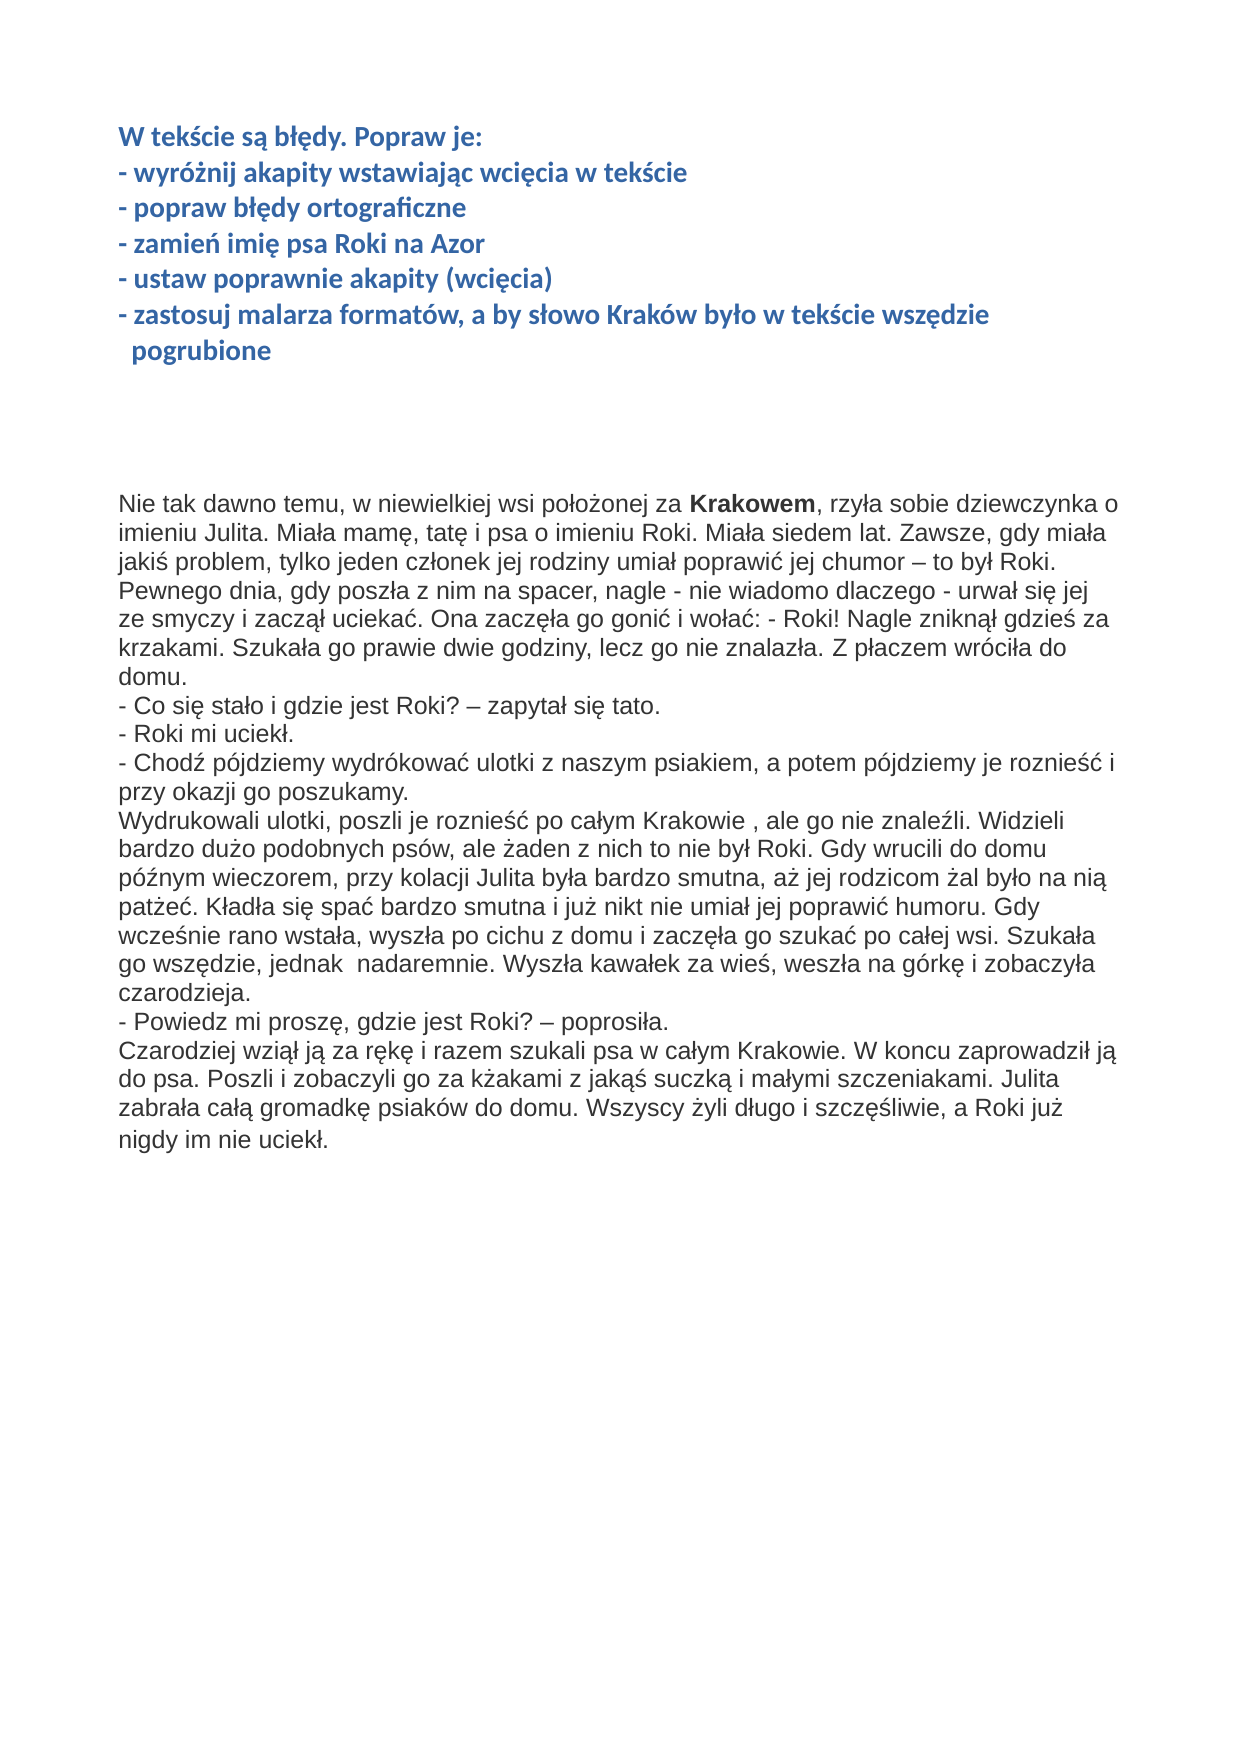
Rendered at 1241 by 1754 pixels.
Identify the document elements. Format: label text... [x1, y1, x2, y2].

text - Chodź pójdziemy wydrókować ulotki z naszym psiakiem, a potem pójdziemy je roznieść i przy okazji go poszukamy. [118, 748, 1122, 806]
text - Powiedz mi proszę, gdzie jest Roki? – poprosiła. [118, 1007, 1122, 1036]
text W tekście są błędy. Popraw je: [118, 118, 1122, 154]
text Nie tak dawno temu, w niewielkiej wsi położonej za Krakowem, rzyła sobie dziewczynka o imieniu Julita. Miała mamę, tatę i psa o imieniu Roki. Miała siedem lat. Zawsze, gdy miała jakiś problem, tylko jeden członek jej rodziny umiał poprawić jej chumor – to był Roki. [118, 489, 1122, 576]
text - Roki mi uciekł. [118, 719, 1122, 748]
text - popraw błędy ortograficzne [118, 189, 1122, 225]
text Czarodziej wziął ją za rękę i razem szukali psa w całym Krakowie. W koncu zaprowadził ją do psa. Poszli i zobaczyli go za kżakami z jakąś suczką i małymi szczeniakami. Julita zabrała całą gromadkę psiaków do domu. Wszyscy żyli długo i szczęśliwie, a Roki już nigdy im nie uciekł. [118, 1036, 1122, 1156]
text Wydrukowali ulotki, poszli je roznieść po całym Krakowie , ale go nie znaleźli. Widzieli bardzo dużo podobnych psów, ale żaden z nich to nie był Roki. Gdy wrucili do domu późnym wieczorem, przy kolacji Julita była bardzo smutna, aż jej rodzicom żal było na nią patżeć. Kładła się spać bardzo smutna i już nikt nie umiał jej poprawić humoru. Gdy wcześnie rano wstała, wyszła po cichu z domu i zaczęła go szukać po całej wsi. Szukała go wszędzie, jednak nadaremnie. Wyszła kawałek za wieś, weszła na górkę i zobaczyła czarodzieja. [118, 806, 1122, 1007]
text - wyróżnij akapity wstawiając wcięcia w tekście [118, 154, 1122, 189]
text - zastosuj malarza formatów, a by słowo Kraków było w tekście wszędzie pogrubione [118, 296, 1122, 367]
text - ustaw poprawnie akapity (wcięcia) [118, 261, 1122, 296]
text Pewnego dnia, gdy poszła z nim na spacer, nagle - nie wiadomo dlaczego - urwał się jej ze smyczy i zaczął uciekać. Ona zaczęła go gonić i wołać: - Roki! Nagle zniknął gdzieś za krzakami. Szukała go prawie dwie godziny, lecz go nie znalazła. Z płaczem wróciła do domu. [118, 576, 1122, 691]
text - zamień imię psa Roki na Azor [118, 225, 1122, 261]
text - Co się stało i gdzie jest Roki? – zapytał się tato. [118, 691, 1122, 719]
